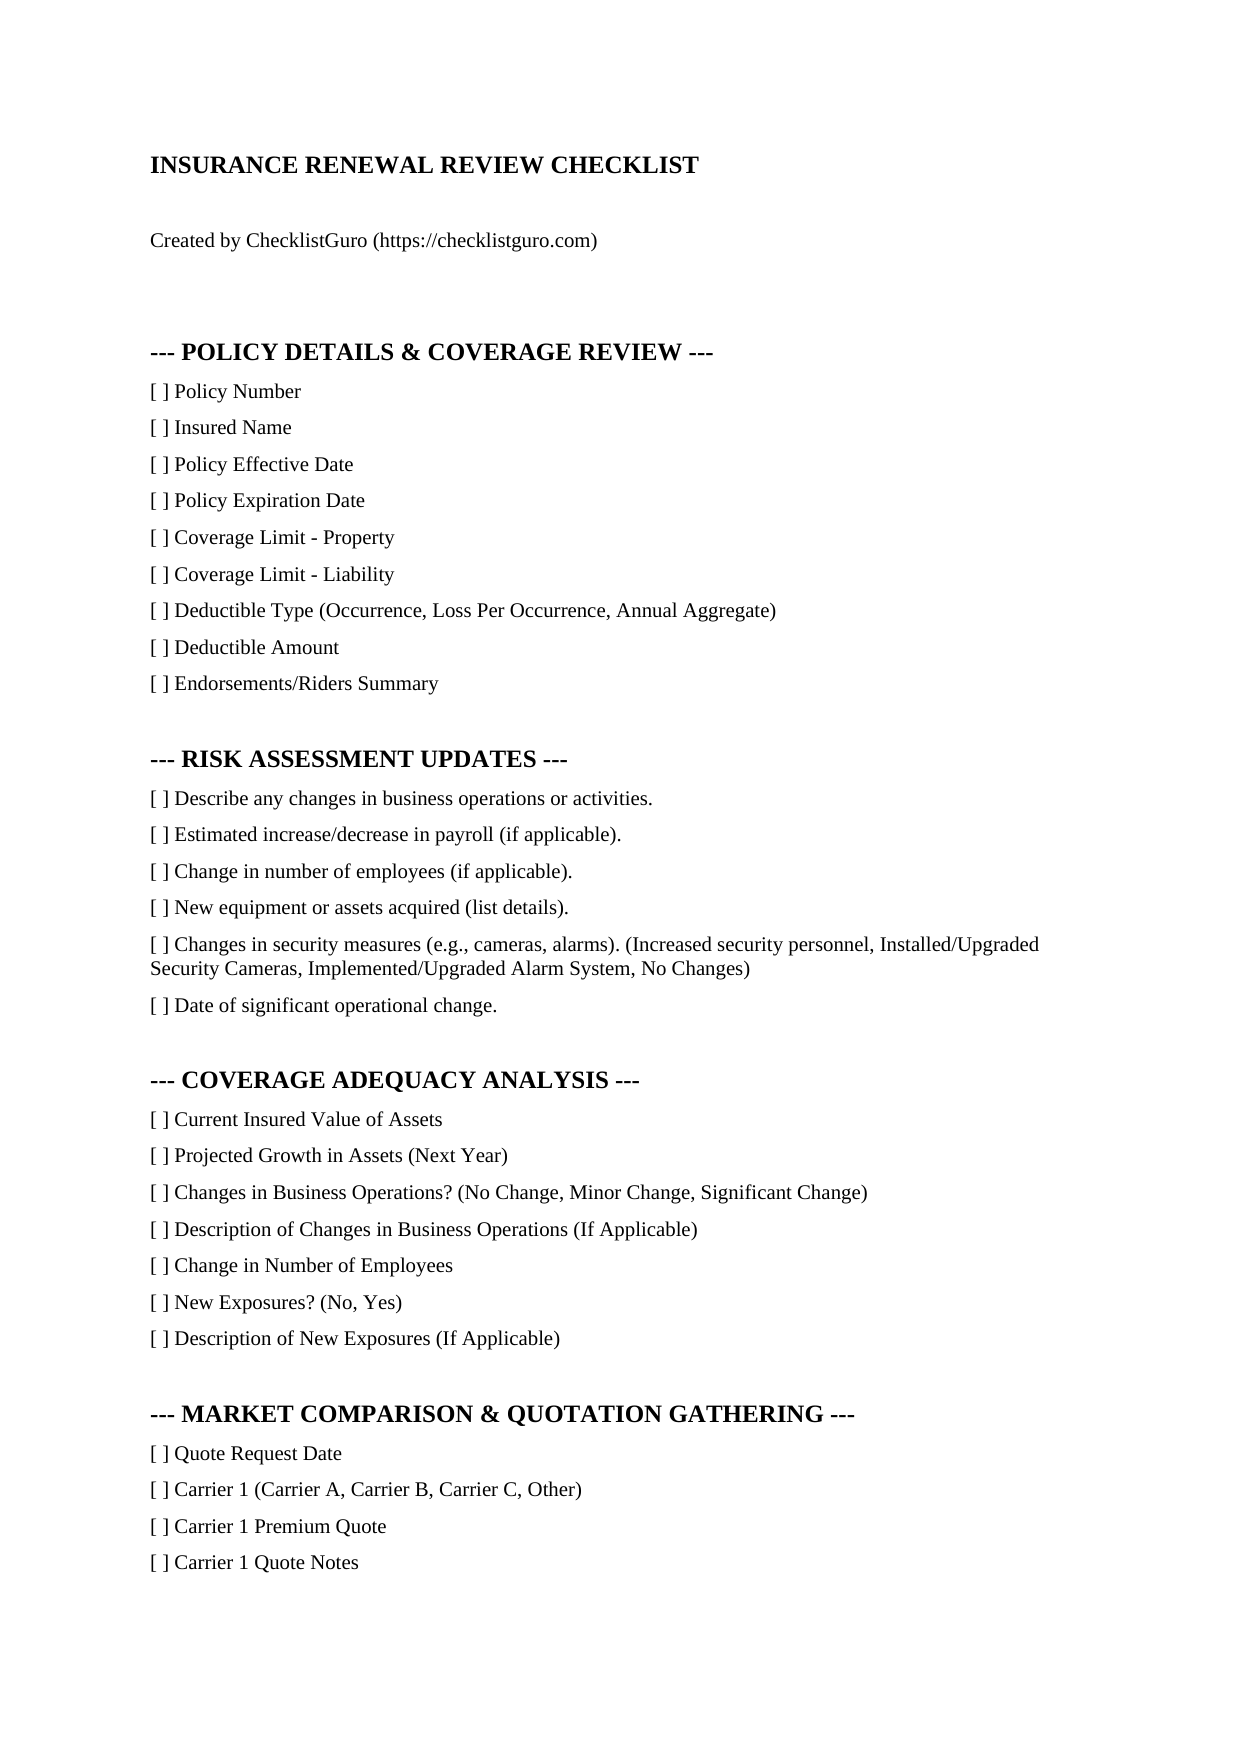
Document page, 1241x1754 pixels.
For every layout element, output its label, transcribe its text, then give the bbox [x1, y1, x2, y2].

text [ ] Changes in security measures (e.g., cameras, alarms). (Increased security personnel, Installed/Upgraded Security Cameras, Implemented/Upgraded Alarm System, No Changes) [150, 932, 1090, 980]
text [ ] Deductible Amount [150, 635, 1090, 659]
text [ ] Carrier 1 Premium Quote [150, 1514, 1090, 1538]
text --- POLICY DETAILS & COVERAGE REVIEW --- [150, 337, 1090, 366]
text [ ] Change in Number of Employees [150, 1253, 1090, 1277]
text [ ] Coverage Limit - Property [150, 525, 1090, 549]
text [ ] Date of significant operational change. [150, 992, 1090, 1017]
text [ ] New equipment or assets acquired (list details). [150, 895, 1090, 919]
text Created by ChecklistGuro (https://checklistguro.com) [150, 228, 1090, 252]
text [ ] Estimated increase/decrease in payroll (if applicable). [150, 822, 1090, 846]
text [ ] Quote Request Date [150, 1441, 1090, 1465]
text [ ] Policy Effective Date [150, 452, 1090, 476]
text [ ] Policy Number [150, 379, 1090, 403]
text [ ] Insured Name [150, 415, 1090, 439]
text [ ] Change in number of employees (if applicable). [150, 859, 1090, 883]
text [ ] Deductible Type (Occurrence, Loss Per Occurrence, Annual Aggregate) [150, 598, 1090, 622]
text [ ] Carrier 1 (Carrier A, Carrier B, Carrier C, Other) [150, 1477, 1090, 1501]
text --- RISK ASSESSMENT UPDATES --- [150, 744, 1090, 773]
text [ ] Description of Changes in Business Operations (If Applicable) [150, 1217, 1090, 1241]
text [ ] New Exposures? (No, Yes) [150, 1290, 1090, 1314]
text [ ] Carrier 1 Quote Notes [150, 1550, 1090, 1574]
text INSURANCE RENEWAL REVIEW CHECKLIST [150, 150, 1090, 179]
text --- MARKET COMPARISON & QUOTATION GATHERING --- [150, 1399, 1090, 1428]
text [ ] Changes in Business Operations? (No Change, Minor Change, Significant Change) [150, 1180, 1090, 1204]
text [ ] Policy Expiration Date [150, 488, 1090, 512]
text [ ] Description of New Exposures (If Applicable) [150, 1326, 1090, 1350]
text [ ] Projected Growth in Assets (Next Year) [150, 1143, 1090, 1167]
text --- COVERAGE ADEQUACY ANALYSIS --- [150, 1066, 1090, 1094]
text [ ] Endorsements/Riders Summary [150, 671, 1090, 695]
text [ ] Coverage Limit - Liability [150, 562, 1090, 586]
text [ ] Describe any changes in business operations or activities. [150, 786, 1090, 810]
text [ ] Current Insured Value of Assets [150, 1107, 1090, 1131]
